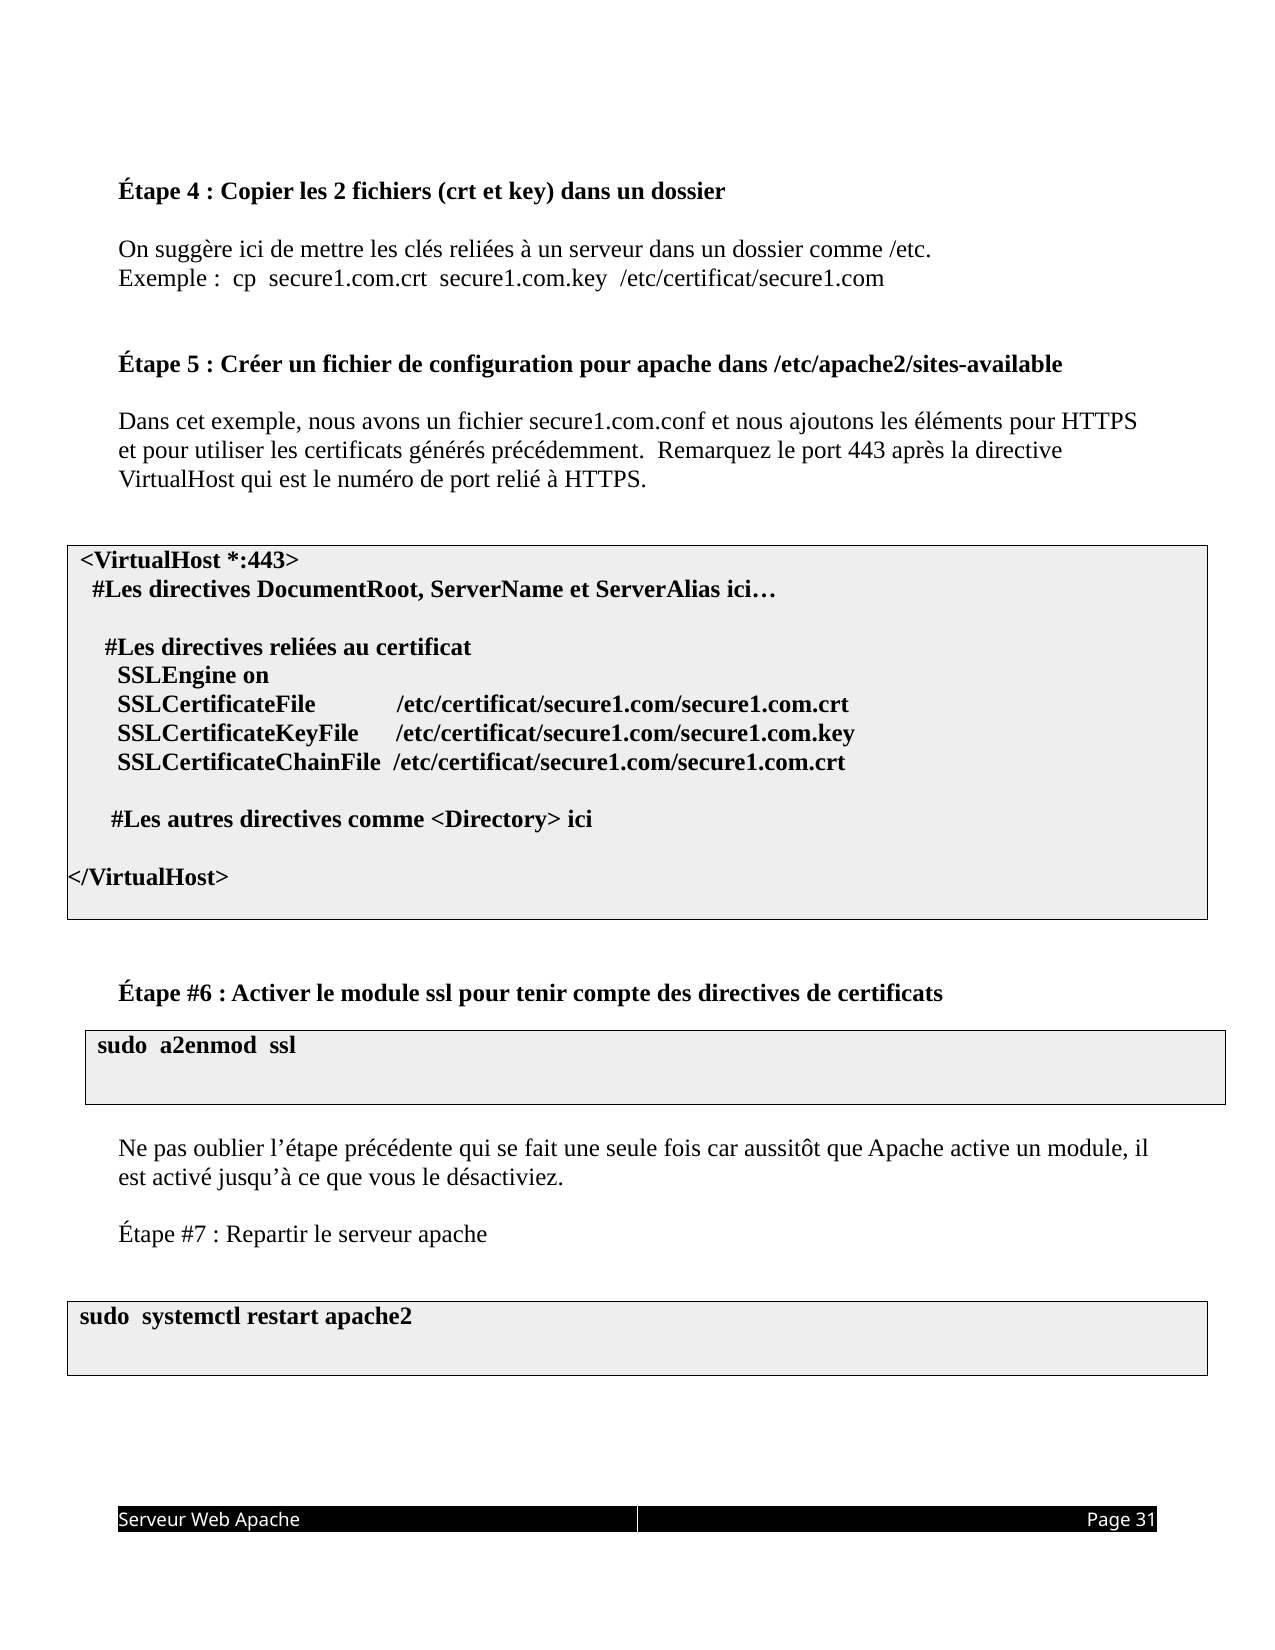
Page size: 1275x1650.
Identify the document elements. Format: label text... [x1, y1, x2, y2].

text Étape 4 : Copier les 2 fichiers (crt et key) dans un dossier [118, 176, 1157, 205]
text On suggère ici de mettre les clés reliées à un serveur dans un dossier comme /etc. [118, 234, 1157, 263]
text Ne pas oublier l’étape précédente qui se fait une seule fois car aussitôt que Apache active un module, il est activé jusqu’à ce que vous le désactiviez. [118, 1133, 1157, 1191]
text Exemple : cp secure1.com.crt secure1.com.key /etc/certificat/secure1.com [118, 263, 1157, 291]
text Dans cet exemple, nous avons un fichier secure1.com.conf et nous ajoutons les éléments pour HTTPS et pour utiliser les certificats générés précédemment. Remarquez le port 443 après la directive VirtualHost qui est le numéro de port relié à HTTPS. [118, 406, 1157, 493]
text Étape 5 : Créer un fichier de configuration pour apache dans /etc/apache2/sites-available [118, 349, 1157, 378]
text Étape #7 : Repartir le serveur apache [118, 1219, 1157, 1248]
text Étape #6 : Activer le module ssl pour tenir compte des directives de certificats [118, 978, 1157, 1006]
